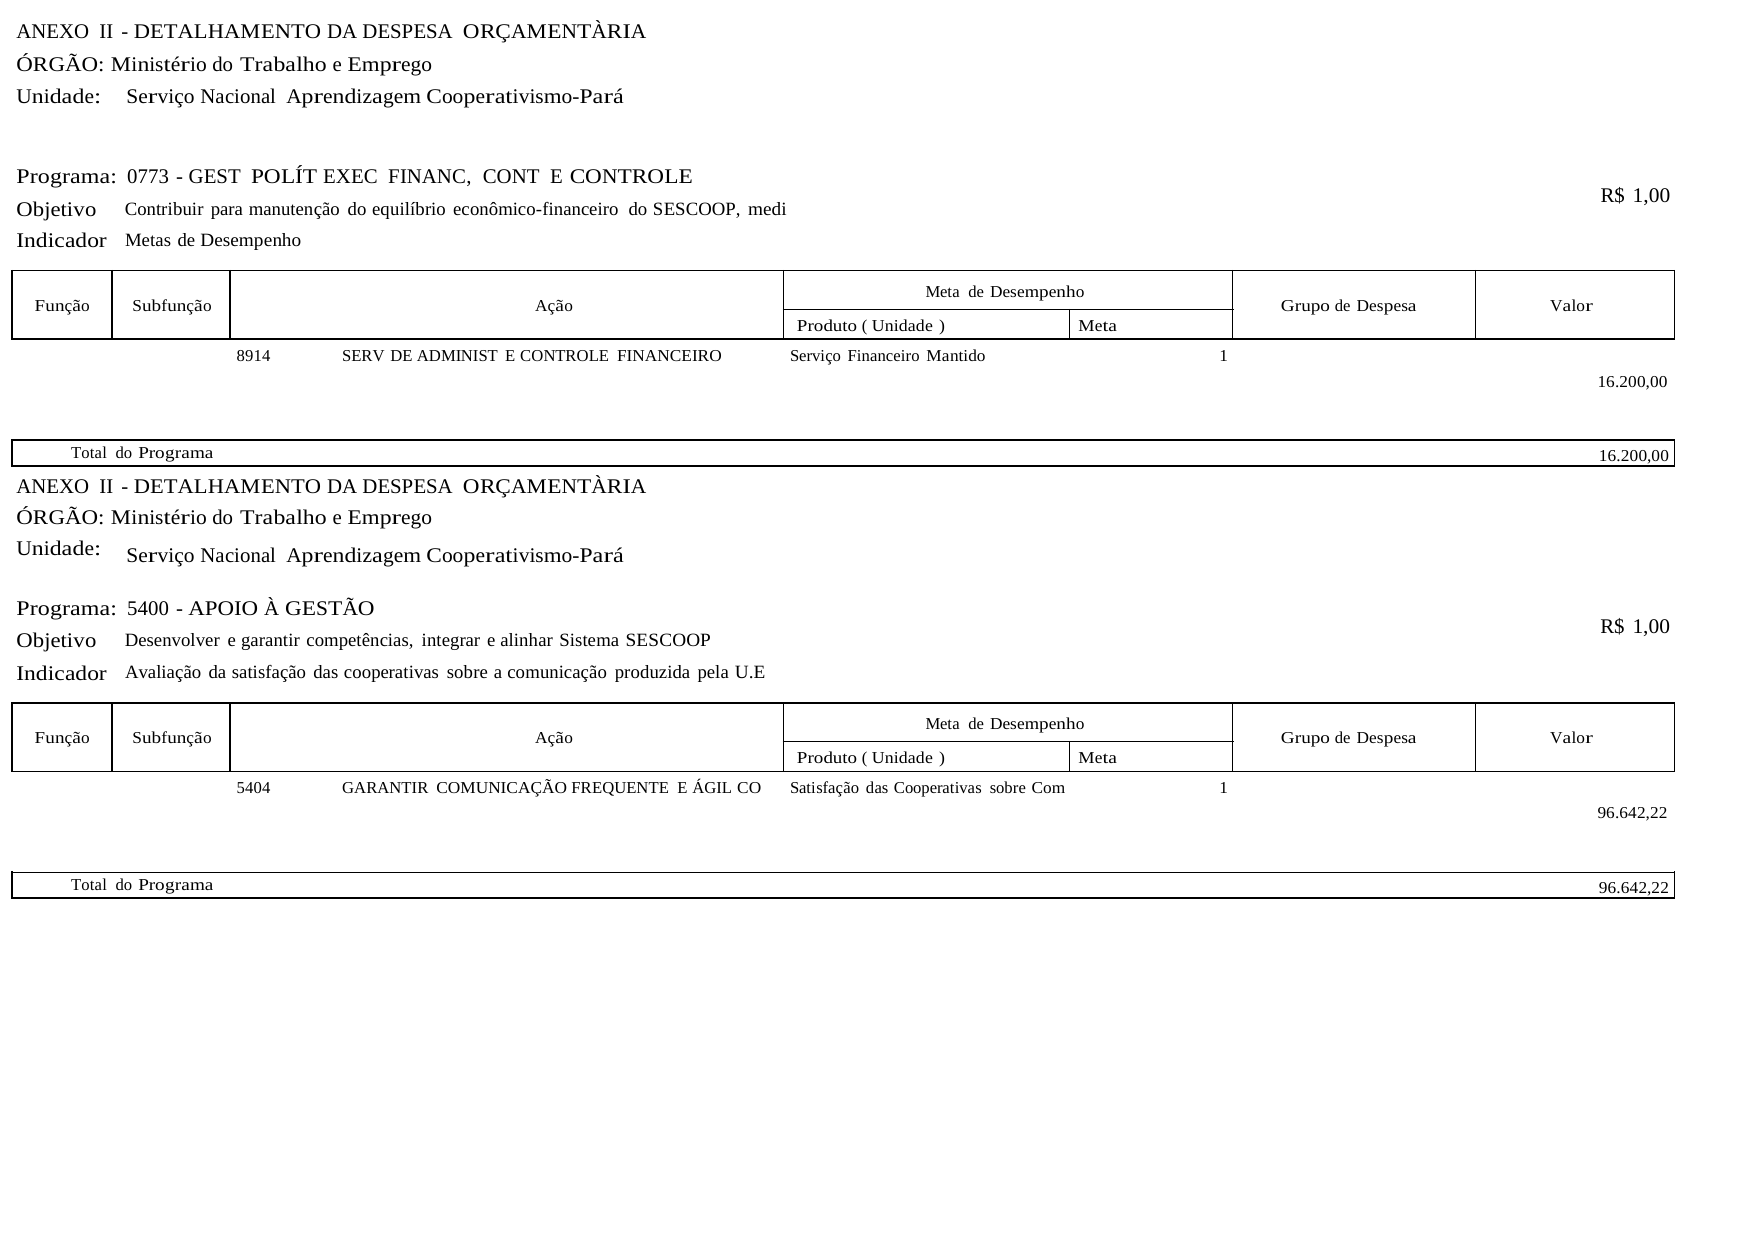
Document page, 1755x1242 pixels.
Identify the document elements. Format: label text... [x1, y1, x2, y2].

table_cell Produto ( Unidade ) [784, 310, 1069, 338]
text ANEXO II - DETALHAMENTO DA DESPESA ORÇAMENTÀRIA ÓRGÃO: Ministério do Trabalho e Emprego [16, 468, 647, 531]
table_cell 1 [1069, 340, 1233, 439]
table_cell Satisfação das Cooperativas sobre Com [783, 772, 1069, 871]
table_header Meta de Desempenho [784, 704, 1232, 741]
text Unidade: [16, 537, 106, 560]
table_header Ação [231, 704, 783, 771]
table_cell [112, 340, 230, 439]
table_cell [12, 340, 112, 439]
text Indicador Metas de Desempenho [16, 229, 785, 252]
table_header Grupo de Despesa [1233, 704, 1475, 771]
table_cell 96.642,22 [1475, 772, 1674, 871]
table_cell [1233, 772, 1475, 871]
table_header Ação [231, 271, 783, 338]
table_header Grupo de Despesa [1233, 271, 1475, 338]
table_cell 1 [1069, 772, 1233, 871]
table_header Função [13, 271, 111, 338]
table_header Valor [1476, 704, 1674, 771]
table_cell [12, 772, 112, 871]
table_cell [112, 772, 230, 871]
text R$ 1,00 [1600, 614, 1692, 638]
table_header Meta de Desempenho [784, 271, 1232, 309]
text Serviço Nacional Aprendizagem Cooperativismo-Pará [126, 544, 1692, 567]
text Objetivo Desenvolver e garantir competências, integrar e alinhar Sistema SESCOOP [16, 628, 763, 652]
table_cell [1233, 340, 1475, 439]
table_cell Total do Programa 16.200,00 [13, 441, 1674, 465]
table_cell Meta [1070, 742, 1232, 771]
table_header Valor [1476, 271, 1674, 338]
table_cell Produto ( Unidade ) [784, 742, 1069, 771]
text Indicador Avaliação da satisfação das cooperativas sobre a comunicação produzida pela U.E [16, 661, 768, 685]
table_cell 16.200,00 [1475, 340, 1674, 439]
table_cell Serviço Financeiro Mantido [783, 340, 1069, 439]
table_header Subfunção [113, 271, 229, 338]
text Objetivo Contribuir para manutenção do equilíbrio econômico-financeiro do SESCOOP, medi [16, 197, 791, 221]
table_cell Meta [1070, 310, 1232, 338]
text Programa: 5400 - APOIO À GESTÃO [16, 596, 763, 619]
table_header Função [13, 704, 111, 771]
table_cell 5404 GARANTIR COMUNICAÇÃO FREQUENTE E ÁGIL CO [230, 772, 783, 871]
table_header Subfunção [113, 704, 229, 771]
table_cell 8914 SERV DE ADMINIST E CONTROLE FINANCEIRO [230, 340, 783, 439]
text R$ 1,00 [1600, 183, 1692, 207]
table_cell Total do Programa 96.642,22 [13, 873, 1674, 897]
text Programa: 0773 - GEST POLÍT EXEC FINANC, CONT E CONTROLE [16, 164, 785, 188]
